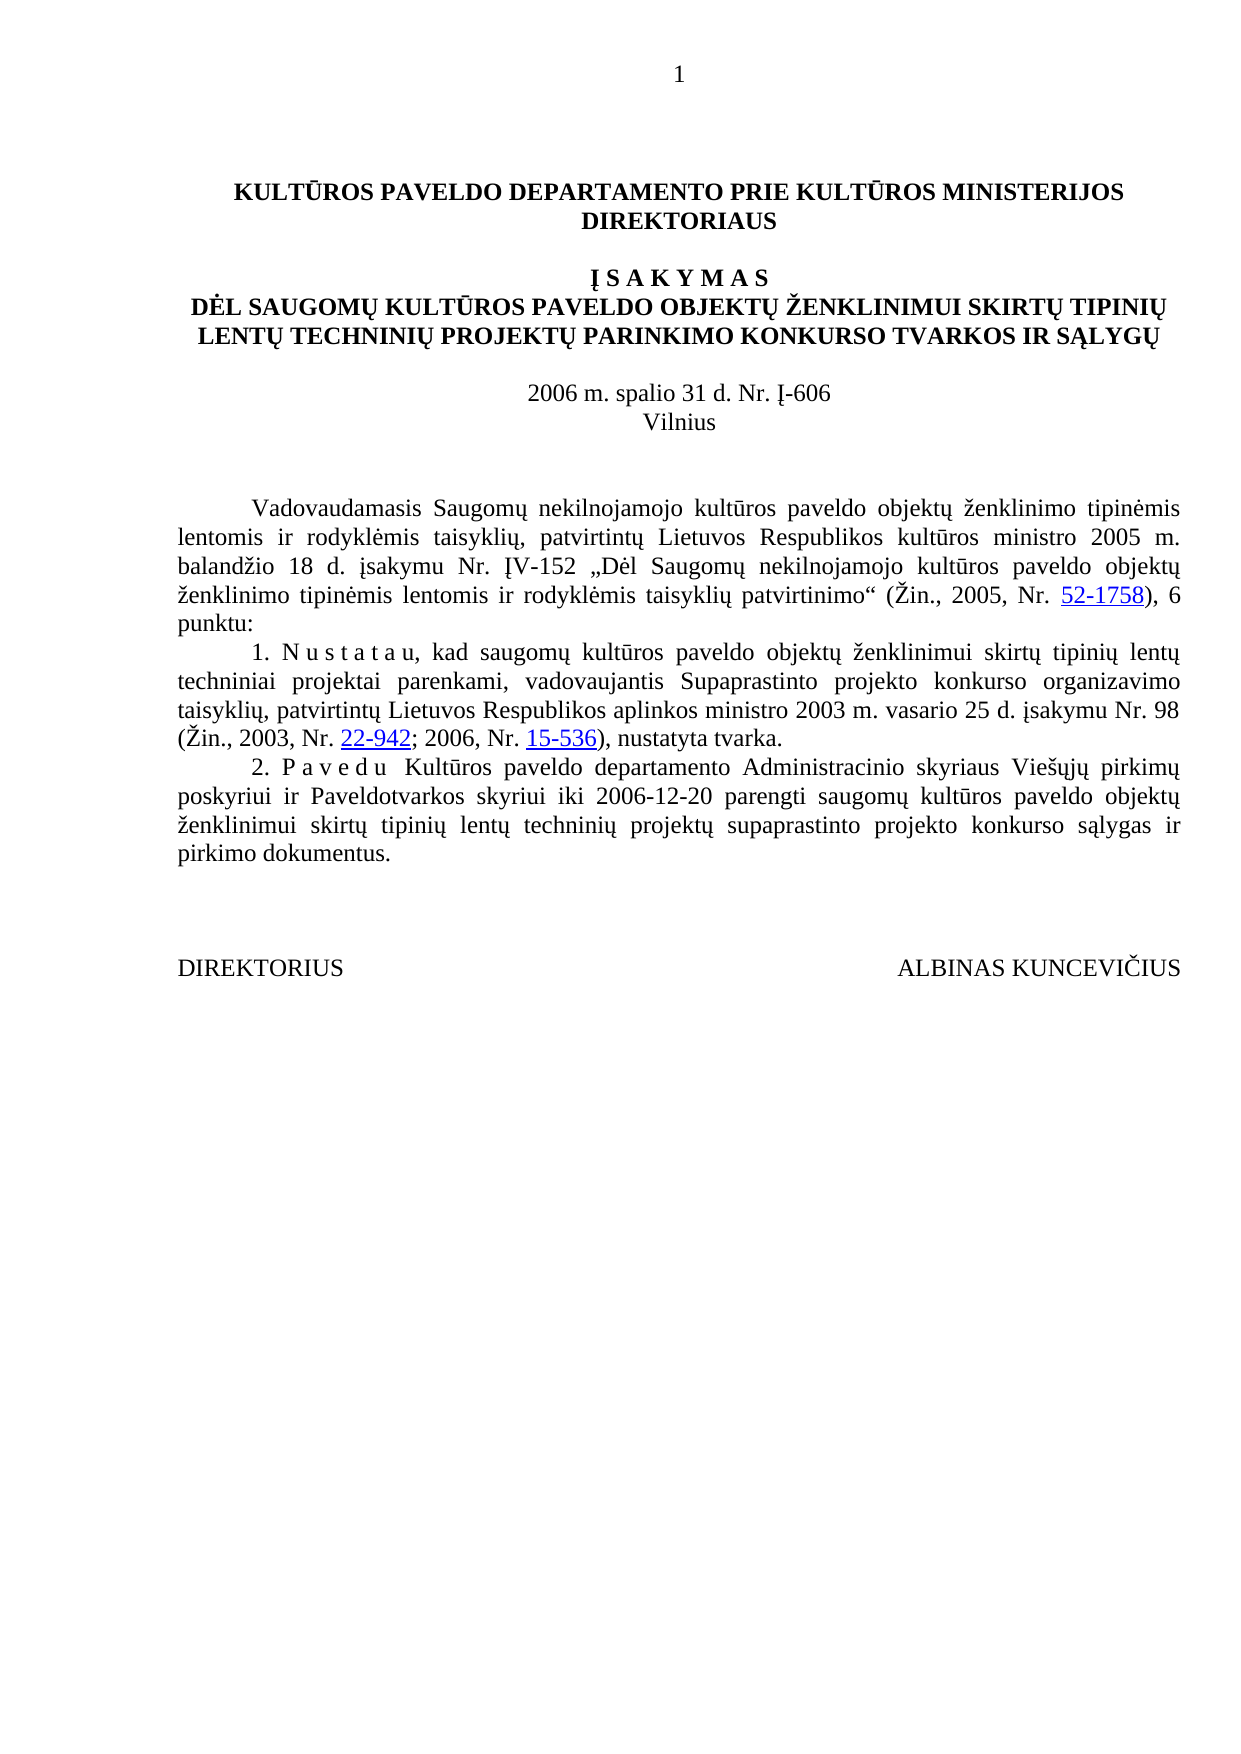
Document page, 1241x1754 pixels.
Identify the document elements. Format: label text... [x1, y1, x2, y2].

text Į S A K Y M A S [177, 263, 1181, 292]
text 2006 m. spalio 31 d. Nr. Į-606 [177, 378, 1181, 407]
text DĖL SAUGOMŲ KULTŪROS PAVELDO OBJEKTŲ ŽENKLINIMUI SKIRTŲ TIPINIŲ LENTŲ TECHNINIŲ PROJEKTŲ PARINKIMO KONKURSO TVARKOS IR SĄLYGŲ [177, 292, 1181, 350]
text Vilnius [177, 407, 1181, 436]
text 1. Nustatau, kad saugomų kultūros paveldo objektų ženklinimui skirtų tipinių lentų techniniai projektai parenkami, vadovaujantis Supaprastinto projekto konkurso organizavimo taisyklių, patvirtintų Lietuvos Respublikos aplinkos ministro 2003 m. vasario 25 d. įsakymu Nr. 98 (Žin., 2003, Nr. 22-942; 2006, Nr. 15-536), nustatyta tvarka. [177, 637, 1181, 752]
text KULTŪROS PAVELDO DEPARTAMENTO PRIE KULTŪROS MINISTERIJOS DIREKTORIAUS [177, 177, 1181, 235]
text 2. Pavedu Kultūros paveldo departamento Administracinio skyriaus Viešųjų pirkimų poskyriui ir Paveldotvarkos skyriui iki 2006-12-20 parengti saugomų kultūros paveldo objektų ženklinimui skirtų tipinių lentų techninių projektų supaprastinto projekto konkurso sąlygas ir pirkimo dokumentus. [177, 752, 1181, 867]
text Vadovaudamasis Saugomų nekilnojamojo kultūros paveldo objektų ženklinimo tipinėmis lentomis ir rodyklėmis taisyklių, patvirtintų Lietuvos Respublikos kultūros ministro 2005 m. balandžio 18 d. įsakymu Nr. ĮV-152 „Dėl Saugomų nekilnojamojo kultūros paveldo objektų ženklinimo tipinėmis lentomis ir rodyklėmis taisyklių patvirtinimo“ (Žin., 2005, Nr. 52-1758), 6 punktu: [177, 493, 1181, 637]
text DIREKTORIUS ALBINAS KUNCEVIČIUS [177, 953, 1181, 982]
